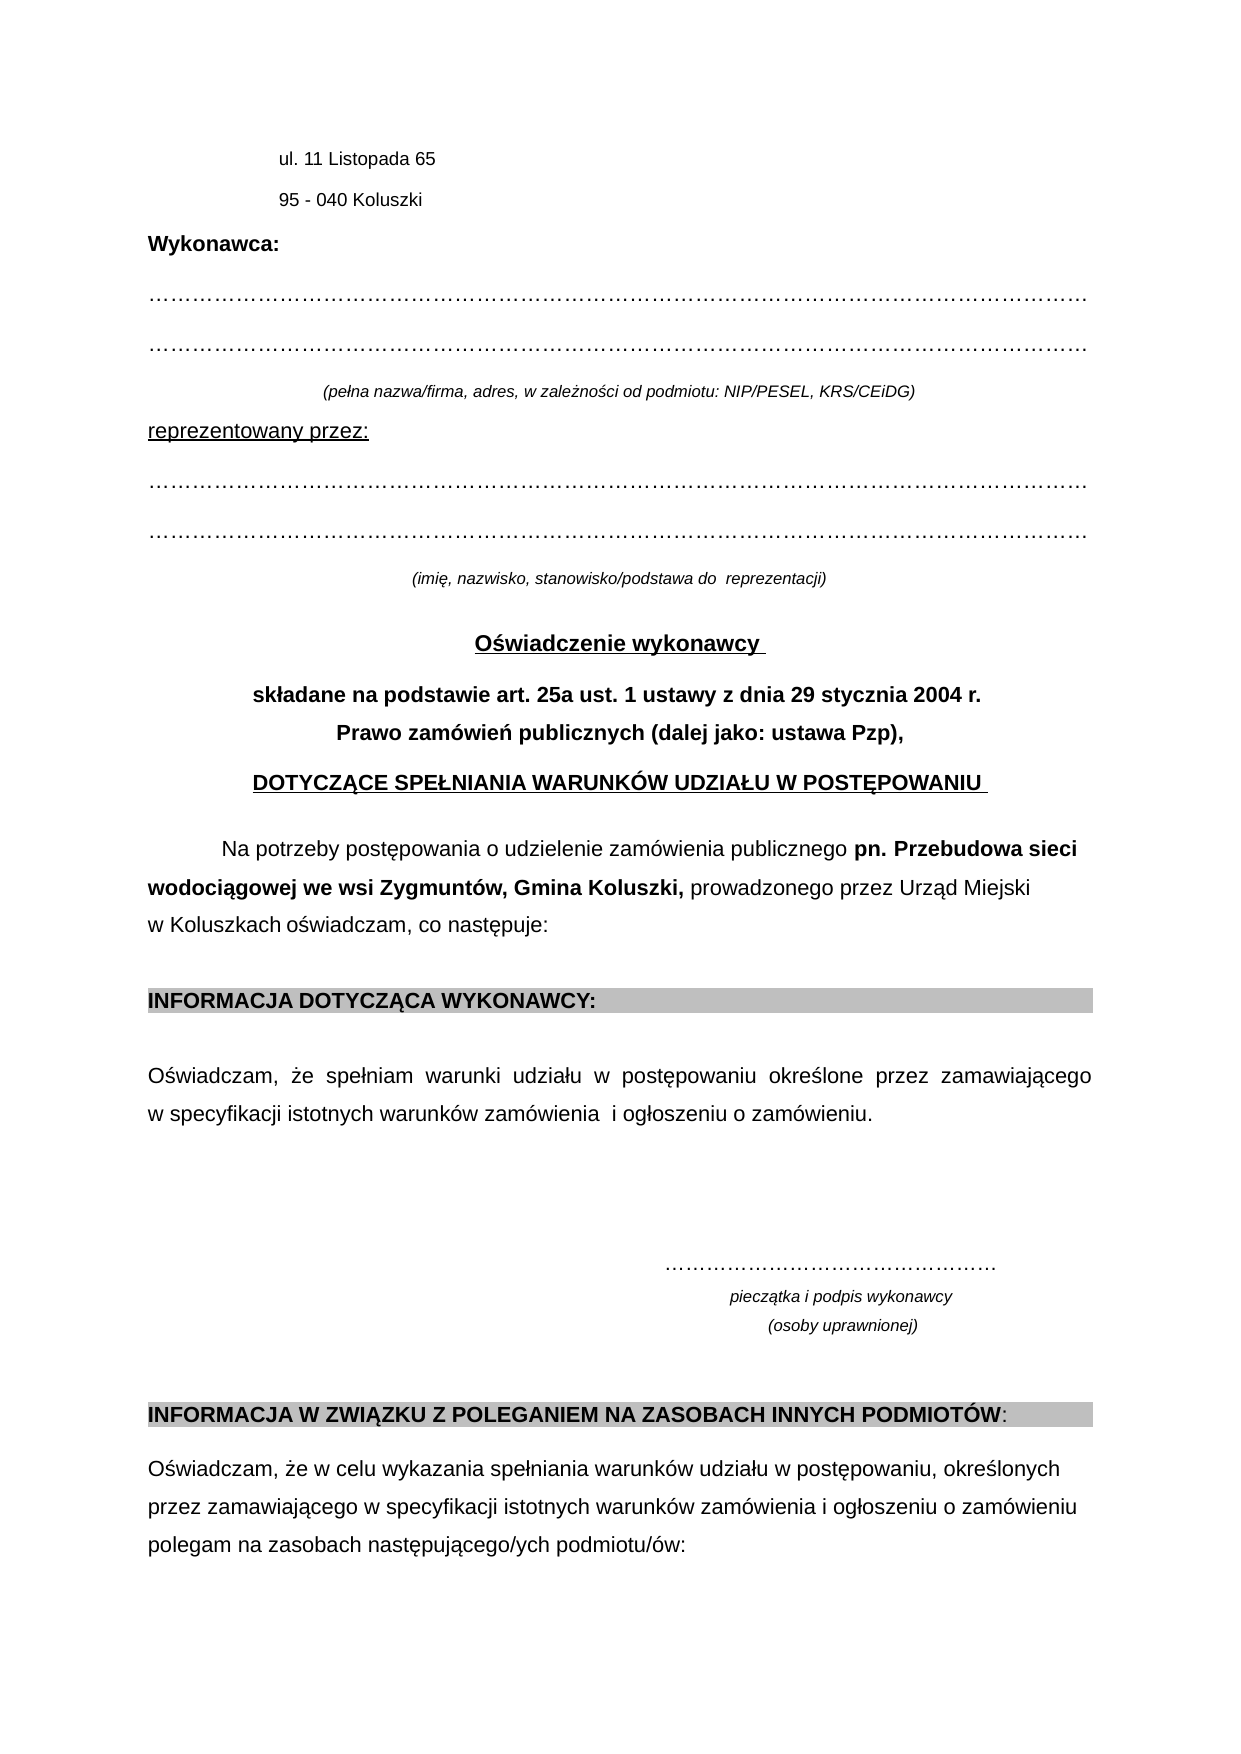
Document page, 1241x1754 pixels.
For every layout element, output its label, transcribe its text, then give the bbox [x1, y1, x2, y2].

text Oświadczam, że spełniam warunki udziału w postępowaniu określone przez zamawiającego w specyfikacji istotnych warunków zamówienia i ogłoszeniu o zamówieniu. [148, 1063, 1093, 1126]
text Oświadczam, że w celu wykazania spełniania warunków udziału w postępowaniu, określonych przez zamawiającego w specyfikacji istotnych warunków zamówienia i ogłoszeniu o zamówieniu polegam na zasobach następującego/ych podmiotu/ów: [148, 1456, 1093, 1557]
text ul. 11 Listopada 65 [148, 148, 1093, 169]
text DOTYCZĄCE SPEŁNIANIA WARUNKÓW UDZIAŁU W POSTĘPOWANIU [148, 770, 1093, 795]
text (imię, nazwisko, stanowisko/podstawa do reprezentacji) [148, 569, 1093, 588]
text INFORMACJA W ZWIĄZKU Z POLEGANIEM NA ZASOBACH INNYCH PODMIOTÓW: [148, 1402, 1093, 1427]
text składane na podstawie art. 25a ust. 1 ustawy z dnia 29 stycznia 2004 r. [148, 682, 1093, 707]
text Oświadczenie wykonawcy [148, 630, 1093, 656]
text Wykonawca: [148, 231, 1093, 256]
text pieczątka i podpis wykonawcy [591, 1287, 1093, 1306]
text (pełna nazwa/firma, adres, w zależności od podmiotu: NIP/PESEL, KRS/CEiDG) [148, 382, 1093, 401]
text …………………………………………………………………………………………………………………………………………………………………………………………………………………………………… [148, 281, 1093, 357]
text Prawo zamówień publicznych (dalej jako: ustawa Pzp), [148, 720, 1093, 745]
text ………………………………………… [148, 1251, 1093, 1274]
text reprezentowany przez: [148, 418, 1093, 443]
text 95 - 040 Koluszki [148, 189, 1093, 211]
text INFORMACJA DOTYCZĄCA WYKONAWCY: [148, 988, 1093, 1013]
text Na potrzeby postępowania o udzielenie zamówienia publicznego pn. Przebudowa sieci wodociągowej we wsi Zygmuntów, Gmina Koluszki, prowadzonego przez Urząd Miejski w Koluszkach oświadczam, co następuje: [148, 833, 1093, 937]
text …………………………………………………………………………………………………………………………………………………………………………………………………………………………………… [148, 468, 1093, 544]
text (osoby uprawnionej) [768, 1315, 1093, 1334]
